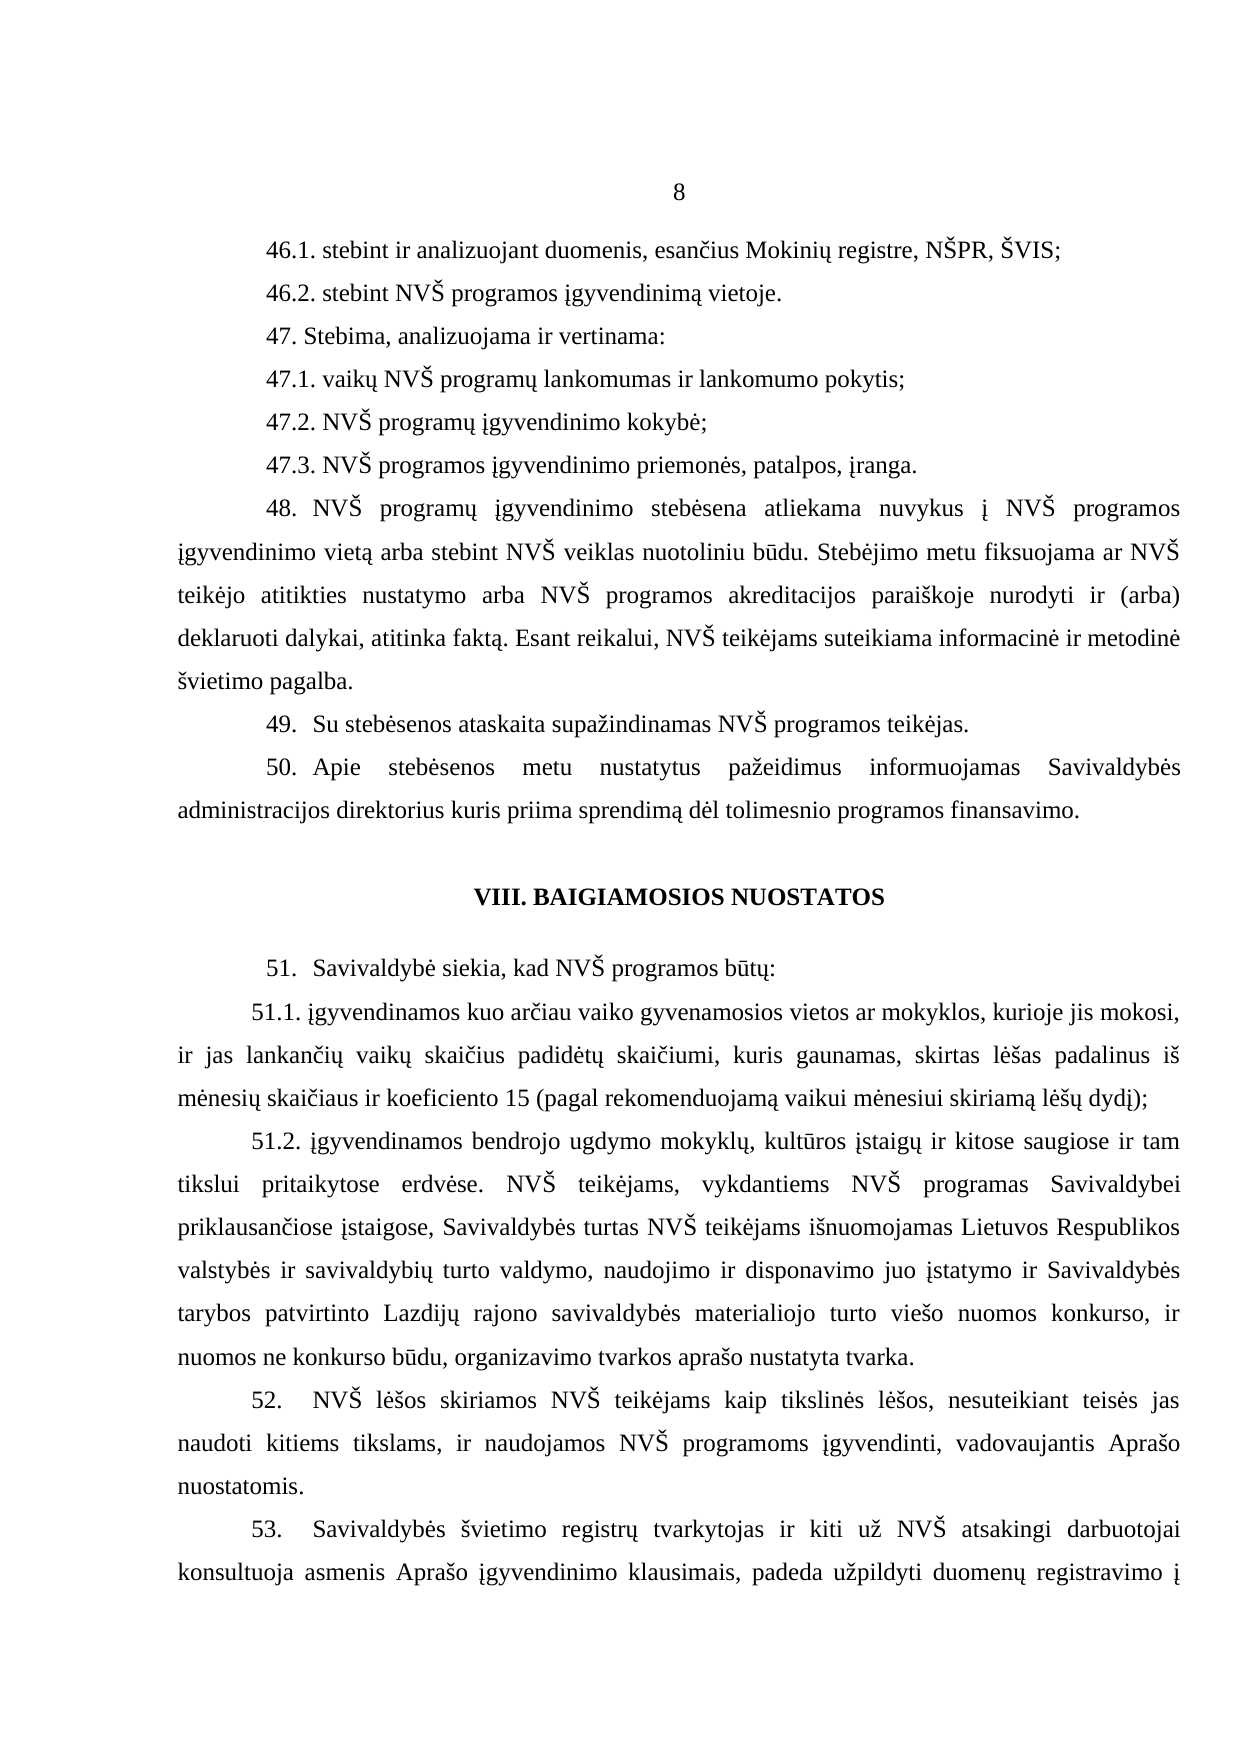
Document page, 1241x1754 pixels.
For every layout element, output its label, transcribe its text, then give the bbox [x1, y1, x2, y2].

text 46.1. stebint ir analizuojant duomenis, esančius Mokinių registre, NŠPR, ŠVIS; [177, 235, 1181, 263]
text 47.1. vaikų NVŠ programų lankomumas ir lankomumo pokytis; [177, 364, 1181, 393]
text 51.2. įgyvendinamos bendrojo ugdymo mokyklų, kultūros įstaigų ir kitose saugiose ir tam tikslui pritaikytose erdvėse. NVŠ teikėjams, vykdantiems NVŠ programas Savivaldybei priklausančiose įstaigose, Savivaldybės turtas NVŠ teikėjams išnuomojamas Lietuvos Respublikos valstybės ir savivaldybių turto valdymo, naudojimo ir disponavimo juo įstatymo ir Savivaldybės tarybos patvirtinto Lazdijų rajono savivaldybės materialiojo turto viešo nuomos konkurso, ir nuomos ne konkurso būdu, organizavimo tvarkos aprašo nustatyta tvarka. [177, 1126, 1181, 1370]
text VIII. BAIGIAMOSIOS NUOSTATOS [177, 882, 1181, 910]
text 51. Savivaldybė siekia, kad NVŠ programos būtų: [177, 953, 1181, 982]
text 48. NVŠ programų įgyvendinimo stebėsena atliekama nuvykus į NVŠ programos įgyvendinimo vietą arba stebint NVŠ veiklas nuotoliniu būdu. Stebėjimo metu fiksuojama ar NVŠ teikėjo atitikties nustatymo arba NVŠ programos akreditacijos paraiškoje nurodyti ir (arba) deklaruoti dalykai, atitinka faktą. Esant reikalui, NVŠ teikėjams suteikiama informacinė ir metodinė švietimo pagalba. [177, 493, 1181, 695]
text 47.2. NVŠ programų įgyvendinimo kokybė; [177, 407, 1181, 436]
text 47. Stebima, analizuojama ir vertinama: [177, 321, 1181, 350]
text 50. Apie stebėsenos metu nustatytus pažeidimus informuojamas Savivaldybės administracijos direktorius kuris priima sprendimą dėl tolimesnio programos finansavimo. [177, 752, 1181, 824]
text 47.3. NVŠ programos įgyvendinimo priemonės, patalpos, įranga. [177, 450, 1181, 479]
text 46.2. stebint NVŠ programos įgyvendinimą vietoje. [177, 278, 1181, 307]
text 53. Savivaldybės švietimo registrų tvarkytojas ir kiti už NVŠ atsakingi darbuotojai konsultuoja asmenis Aprašo įgyvendinimo klausimais, padeda užpildyti duomenų registravimo į [177, 1514, 1181, 1586]
text 49. Su stebėsenos ataskaita supažindinamas NVŠ programos teikėjas. [177, 709, 1181, 738]
text 51.1. įgyvendinamos kuo arčiau vaiko gyvenamosios vietos ar mokyklos, kurioje jis mokosi, ir jas lankančių vaikų skaičius padidėtų skaičiumi, kuris gaunamas, skirtas lėšas padalinus iš mėnesių skaičiaus ir koeficiento 15 (pagal rekomenduojamą vaikui mėnesiui skiriamą lėšų dydį); [177, 997, 1181, 1112]
text 52. NVŠ lėšos skiriamos NVŠ teikėjams kaip tikslinės lėšos, nesuteikiant teisės jas naudoti kitiems tikslams, ir naudojamos NVŠ programoms įgyvendinti, vadovaujantis Aprašo nuostatomis. [177, 1385, 1181, 1500]
